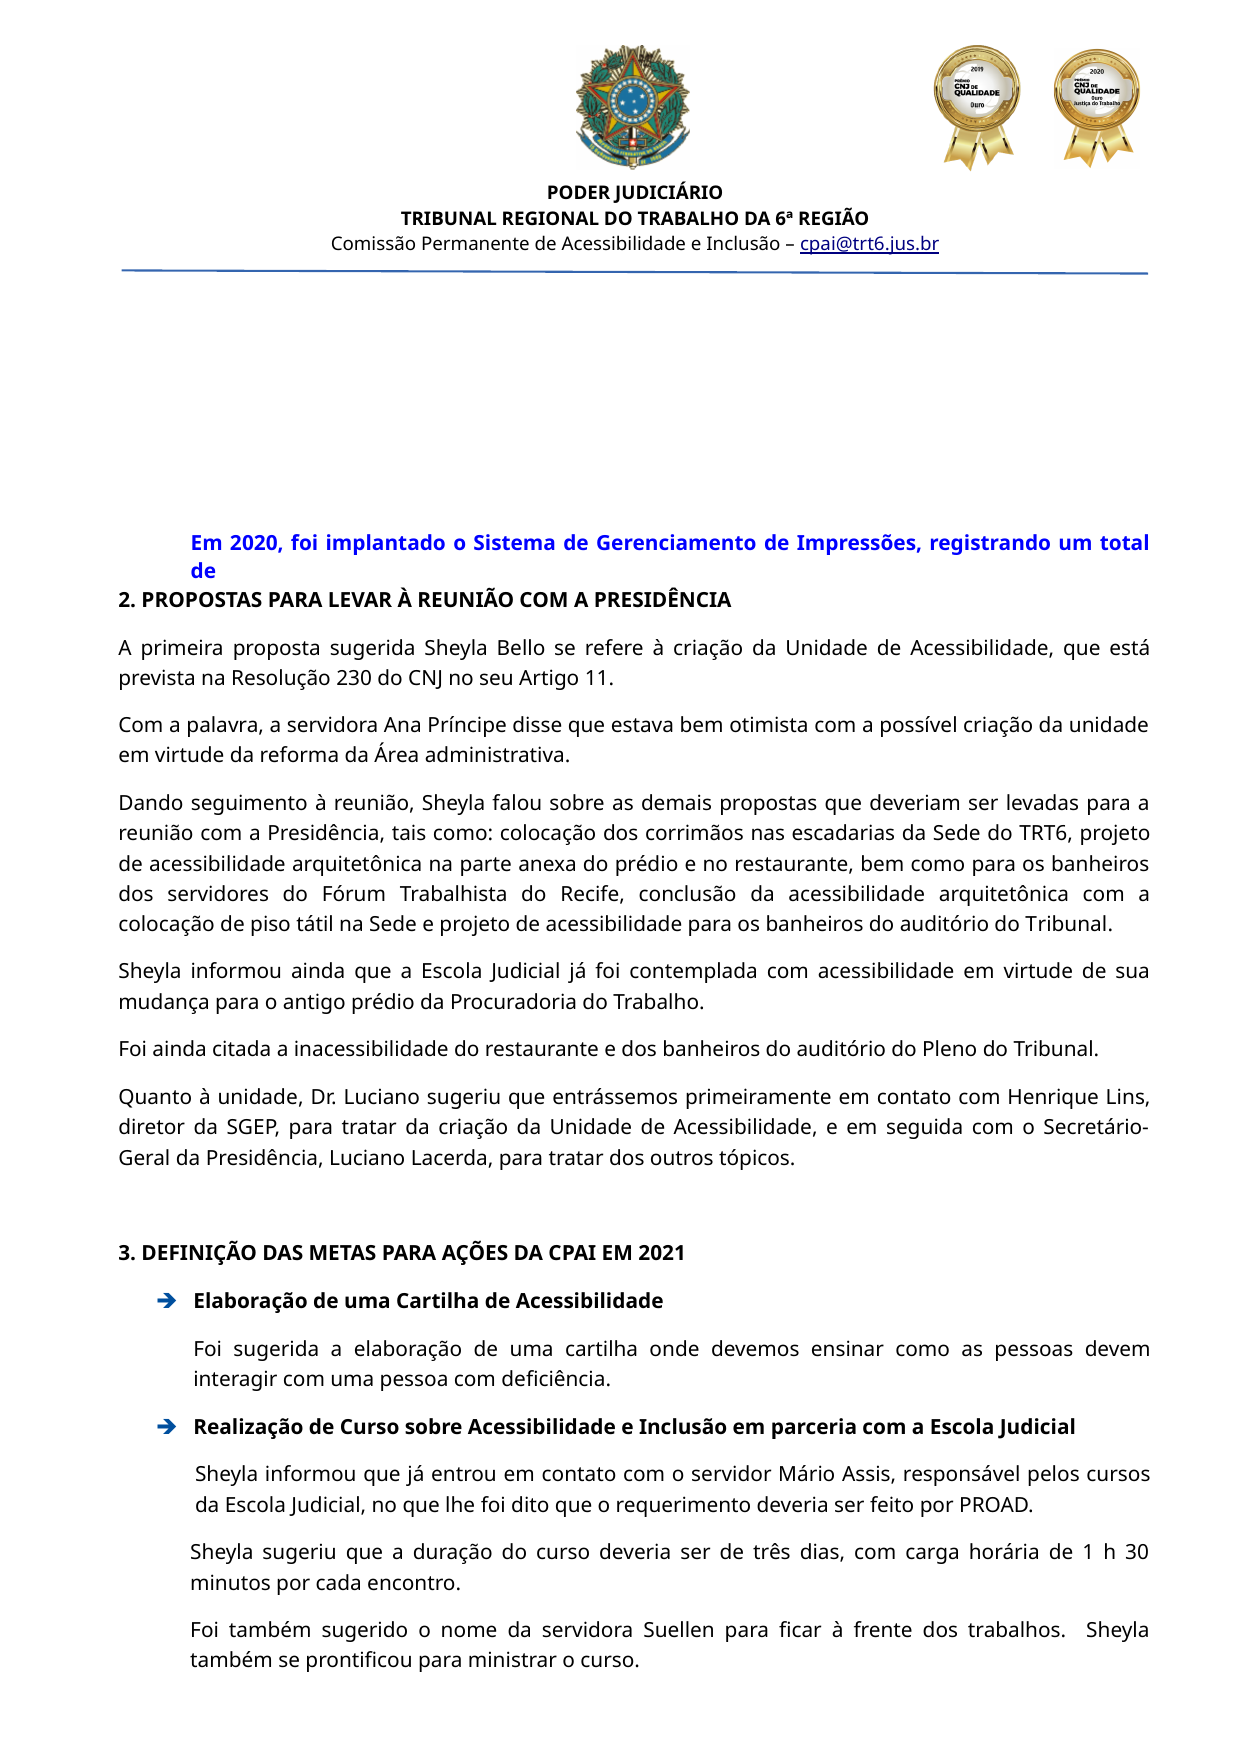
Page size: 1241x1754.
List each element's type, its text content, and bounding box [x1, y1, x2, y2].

text 2. PROPOSTAS PARA LEVAR À REUNIÃO COM A PRESIDÊNCIA [118, 585, 1152, 613]
text Sheyla informou ainda que a Escola Judicial já foi contemplada com acessibilidade em virtude de sua mudança para o antigo prédio da Procuradoria do Trabalho. [118, 957, 1152, 1015]
text Foi também sugerido o nome da servidora Suellen para ficar à frente dos trabalhos. Sheyla também se prontificou para ministrar o curso. [190, 1615, 1152, 1674]
text Dando seguimento à reunião, Sheyla falou sobre as demais propostas que deveriam ser levadas para a reunião com a Presidência, tais como: colocação dos corrimãos nas escadarias da Sede do TRT6, projeto de acessibilidade arquitetônica na parte anexa do prédio e no restaurante, bem como para os banheiros dos servidores do Fórum Trabalhista do Recife, conclusão da acessibilidade arquitetônica com a colocação de piso tátil na Sede e projeto de acessibilidade para os banheiros do auditório do Tribunal. [118, 788, 1152, 937]
text Sheyla informou que já entrou em contato com o servidor Mário Assis, responsável pelos cursos da Escola Judicial, no que lhe foi dito que o requerimento deveria ser feito por PROAD. [195, 1459, 1152, 1518]
text Foi sugerida a elaboração de uma cartilha onde devemos ensinar como as pessoas devem interagir com uma pessoa com deficiência. [193, 1334, 1152, 1392]
text A primeira proposta sugerida Sheyla Bello se refere à criação da Unidade de Acessibilidade, que está prevista na Resolução 230 do CNJ no seu Artigo 11. [118, 633, 1152, 691]
list Realização de Curso sobre Acessibilidade e Inclusão em parceria com a Escola Judicial [156, 1412, 1152, 1440]
text 3. DEFINIÇÃO DAS METAS PARA AÇÕES DA CPAI EM 2021 [118, 1238, 1152, 1267]
list Elaboração de uma Cartilha de Acessibilidade [156, 1286, 1152, 1314]
text Quanto à unidade, Dr. Luciano sugeriu que entrássemos primeiramente em contato com Henrique Lins, diretor da SGEP, para tratar da criação da Unidade de Acessibilidade, e em seguida com o Secretário-Geral da Presidência, Luciano Lacerda, para tratar dos outros tópicos. [118, 1082, 1152, 1171]
text Foi ainda citada a inacessibilidade do restaurante e dos banheiros do auditório do Pleno do Tribunal. [118, 1034, 1152, 1063]
text Com a palavra, a servidora Ana Príncipe disse que estava bem otimista com a possível criação da unidade em virtude da reforma da Área administrativa. [118, 711, 1152, 769]
text Sheyla sugeriu que a duração do curso deveria ser de três dias, com carga horária de 1 h 30 minutos por cada encontro. [190, 1537, 1152, 1596]
